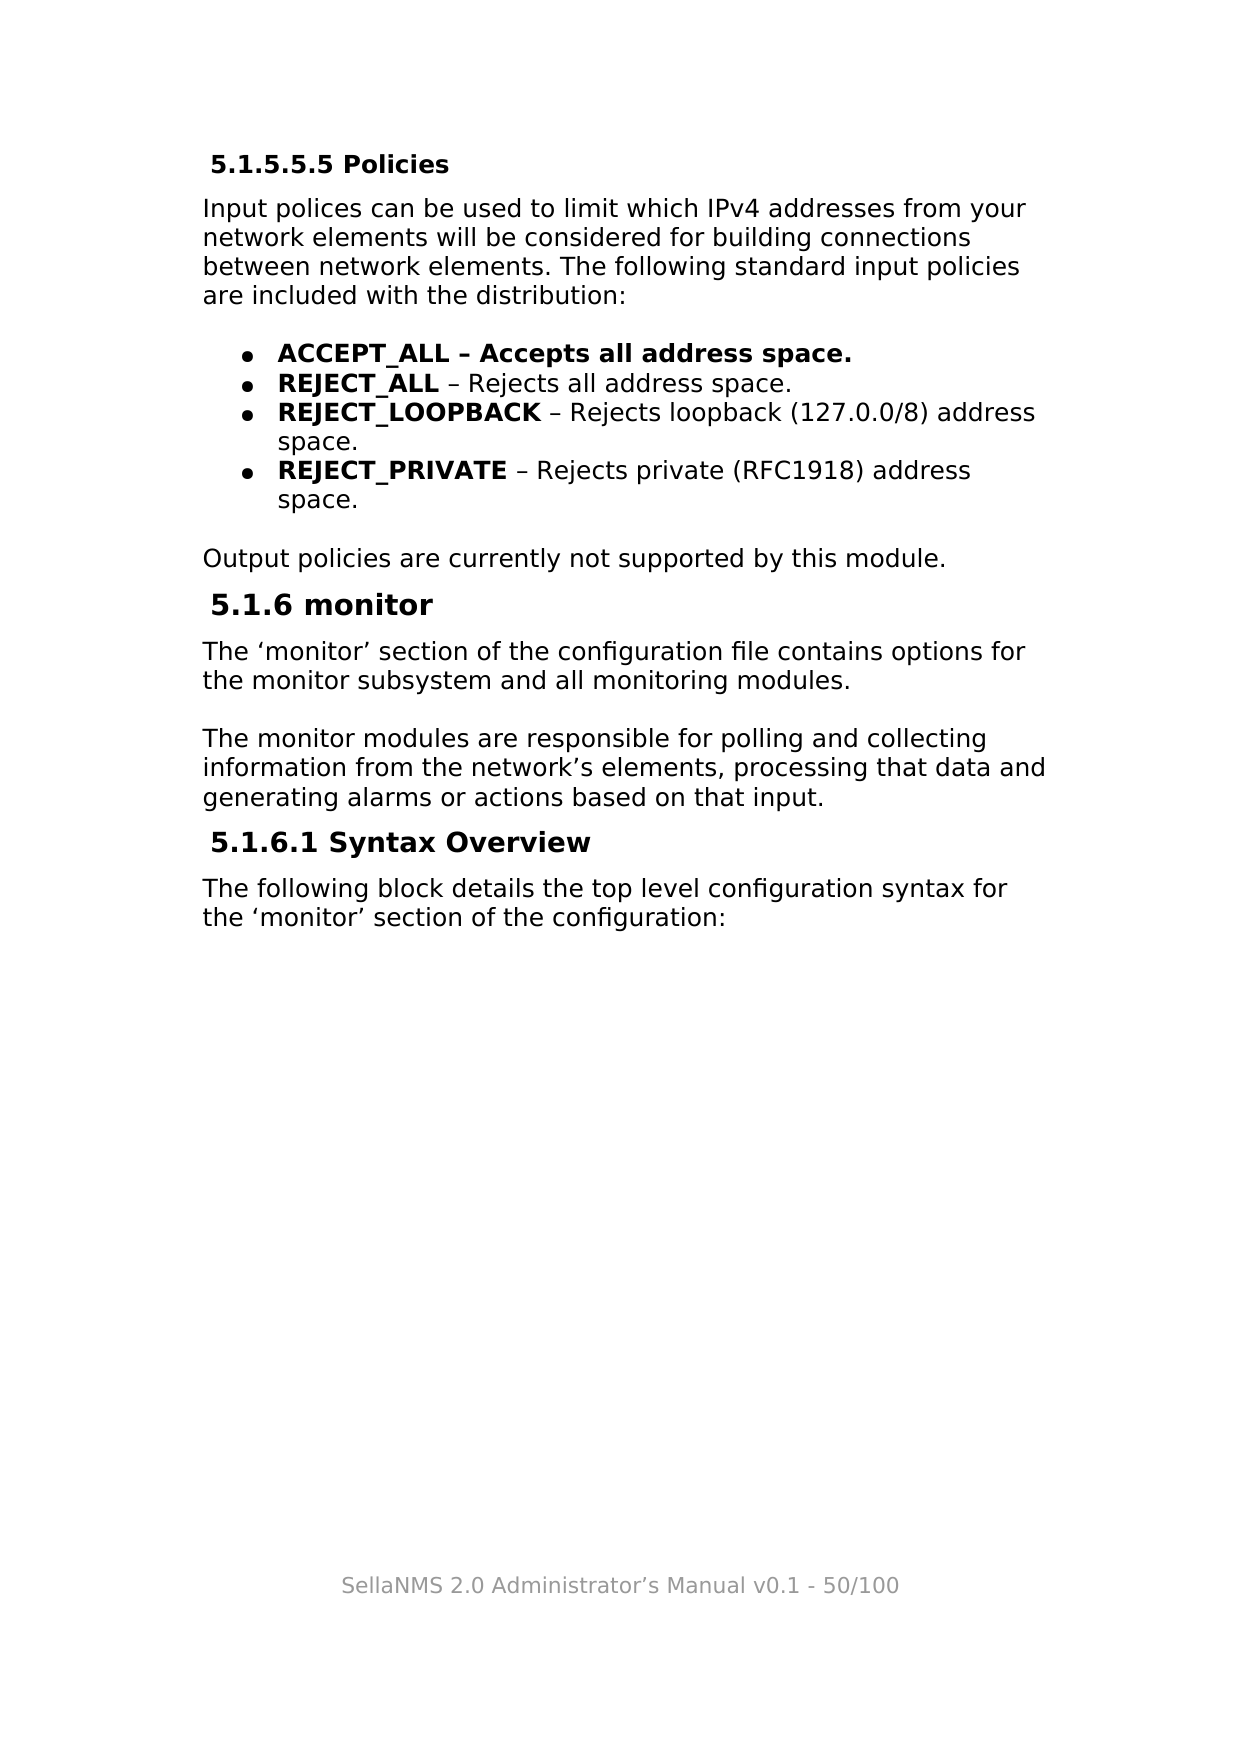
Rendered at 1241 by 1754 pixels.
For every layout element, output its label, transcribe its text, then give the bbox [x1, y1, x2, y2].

text The monitor modules are responsible for polling and collecting information from the network’s elements, processing that data and generating alarms or actions based on that input. [202, 724, 1053, 812]
text Input polices can be used to limit which IPv4 addresses from your network elements will be considered for building connections between network elements. The following standard input policies are included with the distribution: [202, 194, 1053, 311]
text The following block details the top level configuration syntax for the ‘monitor’ section of the configuration: [202, 874, 1053, 933]
list REJECT_ALL – Rejects all address space. [240, 369, 1053, 398]
list REJECT_LOOPBACK – Rejects loopback (127.0.0/8) address space. [240, 398, 1053, 456]
list ACCEPT_ALL – Accepts all address space. [240, 340, 1053, 369]
list REJECT_PRIVATE – Rejects private (RFC1918) address space. [240, 456, 1053, 515]
text The ‘monitor’ section of the configuration file contains options for the monitor subsystem and all monitoring modules. [202, 637, 1053, 695]
subtitle Policies [210, 150, 1053, 179]
text Output policies are currently not supported by this module. [202, 544, 1053, 573]
subtitle monitor [210, 588, 1053, 622]
subtitle Syntax Overview [210, 827, 1053, 859]
